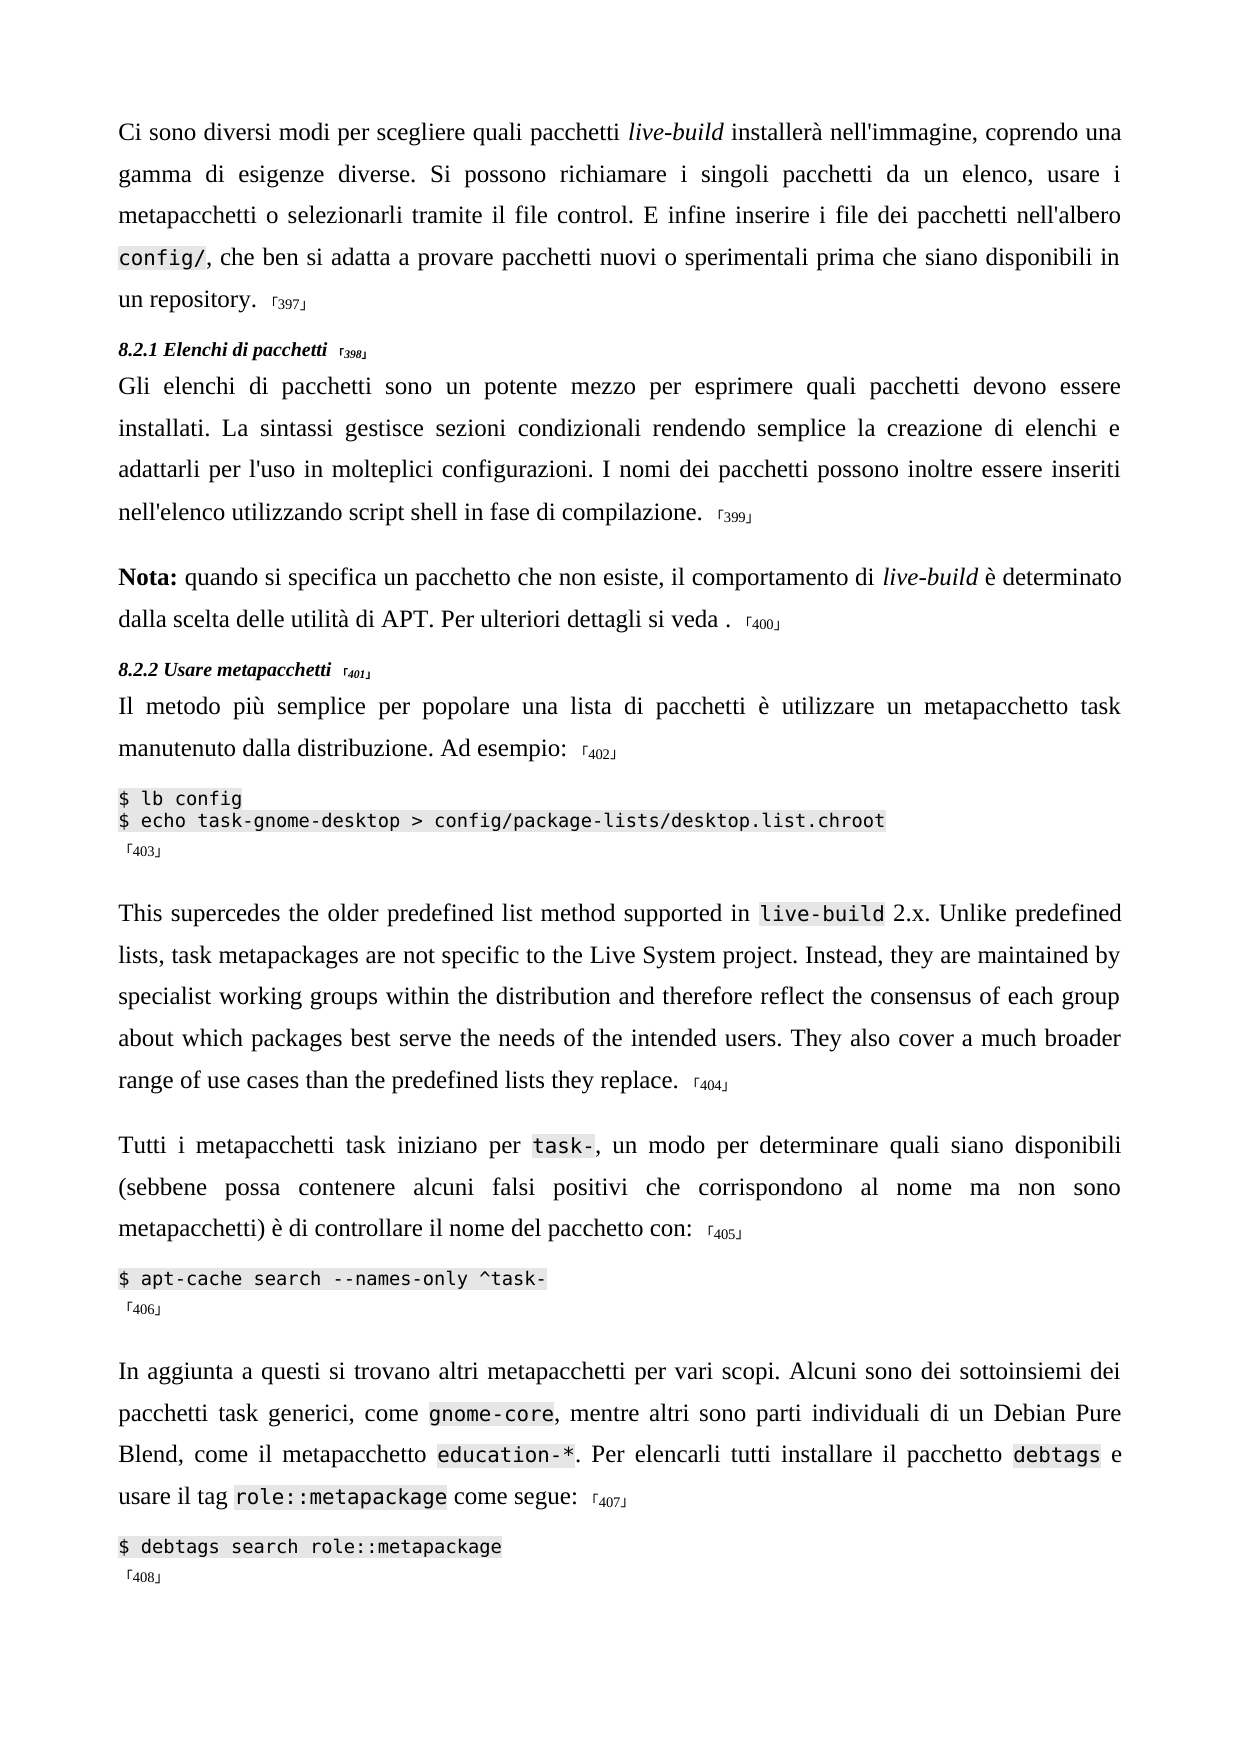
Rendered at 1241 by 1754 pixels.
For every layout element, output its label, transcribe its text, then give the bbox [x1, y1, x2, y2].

text Gli elenchi di pacchetti sono un potente mezzo per esprimere quali pacchetti devono essere installati. La sintassi gestisce sezioni condizionali rendendo semplice la creazione di elenchi e adattarli per l'uso in molteplici configurazioni. I nomi dei pacchetti possono inoltre essere inseriti nell'elenco utilizzando script shell in fase di compilazione. 「399」 [118, 372, 1122, 525]
text In aggiunta a questi si trovano altri metapacchetti per vari scopi. Alcuni sono dei sottoinsiemi dei pacchetti task generici, come gnome-core, mentre altri sono parti individuali di un Debian Pure Blend, come il metapacchetto education-*. Per elencarli tutti installare il pacchetto debtags e usare il tag role::metapackage come segue: 「407」 [118, 1357, 1122, 1510]
text Ci sono diversi modi per scegliere quali pacchetti live-build installerà nell'immagine, coprendo una gamma di esigenze diverse. Si possono richiamare i singoli pacchetti da un elenco, usare i metapacchetti o selezionarli tramite il file control. E infine inserire i file dei pacchetti nell'albero config/, che ben si adatta a provare pacchetti nuovi o sperimentali prima che siano disponibili in un repository. 「397」 [118, 118, 1122, 312]
subtitle 8.2.1 Elenchi di pacchetti 「398」 [118, 338, 1122, 361]
text Nota: quando si specifica un pacchetto che non esiste, il comportamento di live-build è determinato dalla scelta delle utilità di APT. Per ulteriori dettagli si veda Scegliere apt o aptitude. 「400」 [118, 563, 1122, 632]
text $ lb config [242, 788, 1122, 810]
text Il metodo più semplice per popolare una lista di pacchetti è utilizzare un metapacchetto task manutenuto dalla distribuzione. Ad esempio: 「402」 [118, 692, 1122, 762]
text $ apt-cache search --names-only ^task- [547, 1268, 1122, 1290]
text 「408」 [118, 1558, 1122, 1586]
text $ echo task-gnome-desktop > config/package-lists/desktop.list.chroot [886, 810, 1122, 832]
text 「406」 [118, 1290, 1122, 1318]
text Tutti i metapacchetti task iniziano per task-, un modo per determinare quali siano disponibili (sebbene possa contenere alcuni falsi positivi che corrispondono al nome ma non sono metapacchetti) è di controllare il nome del pacchetto con: 「405」 [118, 1131, 1122, 1242]
text $ debtags search role::metapackage [502, 1536, 1122, 1558]
text This supercedes the older predefined list method supported in live-build 2.x. Unlike predefined lists, task metapackages are not specific to the Live System project. Instead, they are maintained by specialist working groups within the distribution and therefore reflect the consensus of each group about which packages best serve the needs of the intended users. They also cover a much broader range of use cases than the predefined lists they replace. 「404」 [118, 899, 1122, 1093]
text 「403」 [118, 832, 1122, 860]
subtitle 8.2.2 Usare metapacchetti 「401」 [118, 658, 1122, 681]
